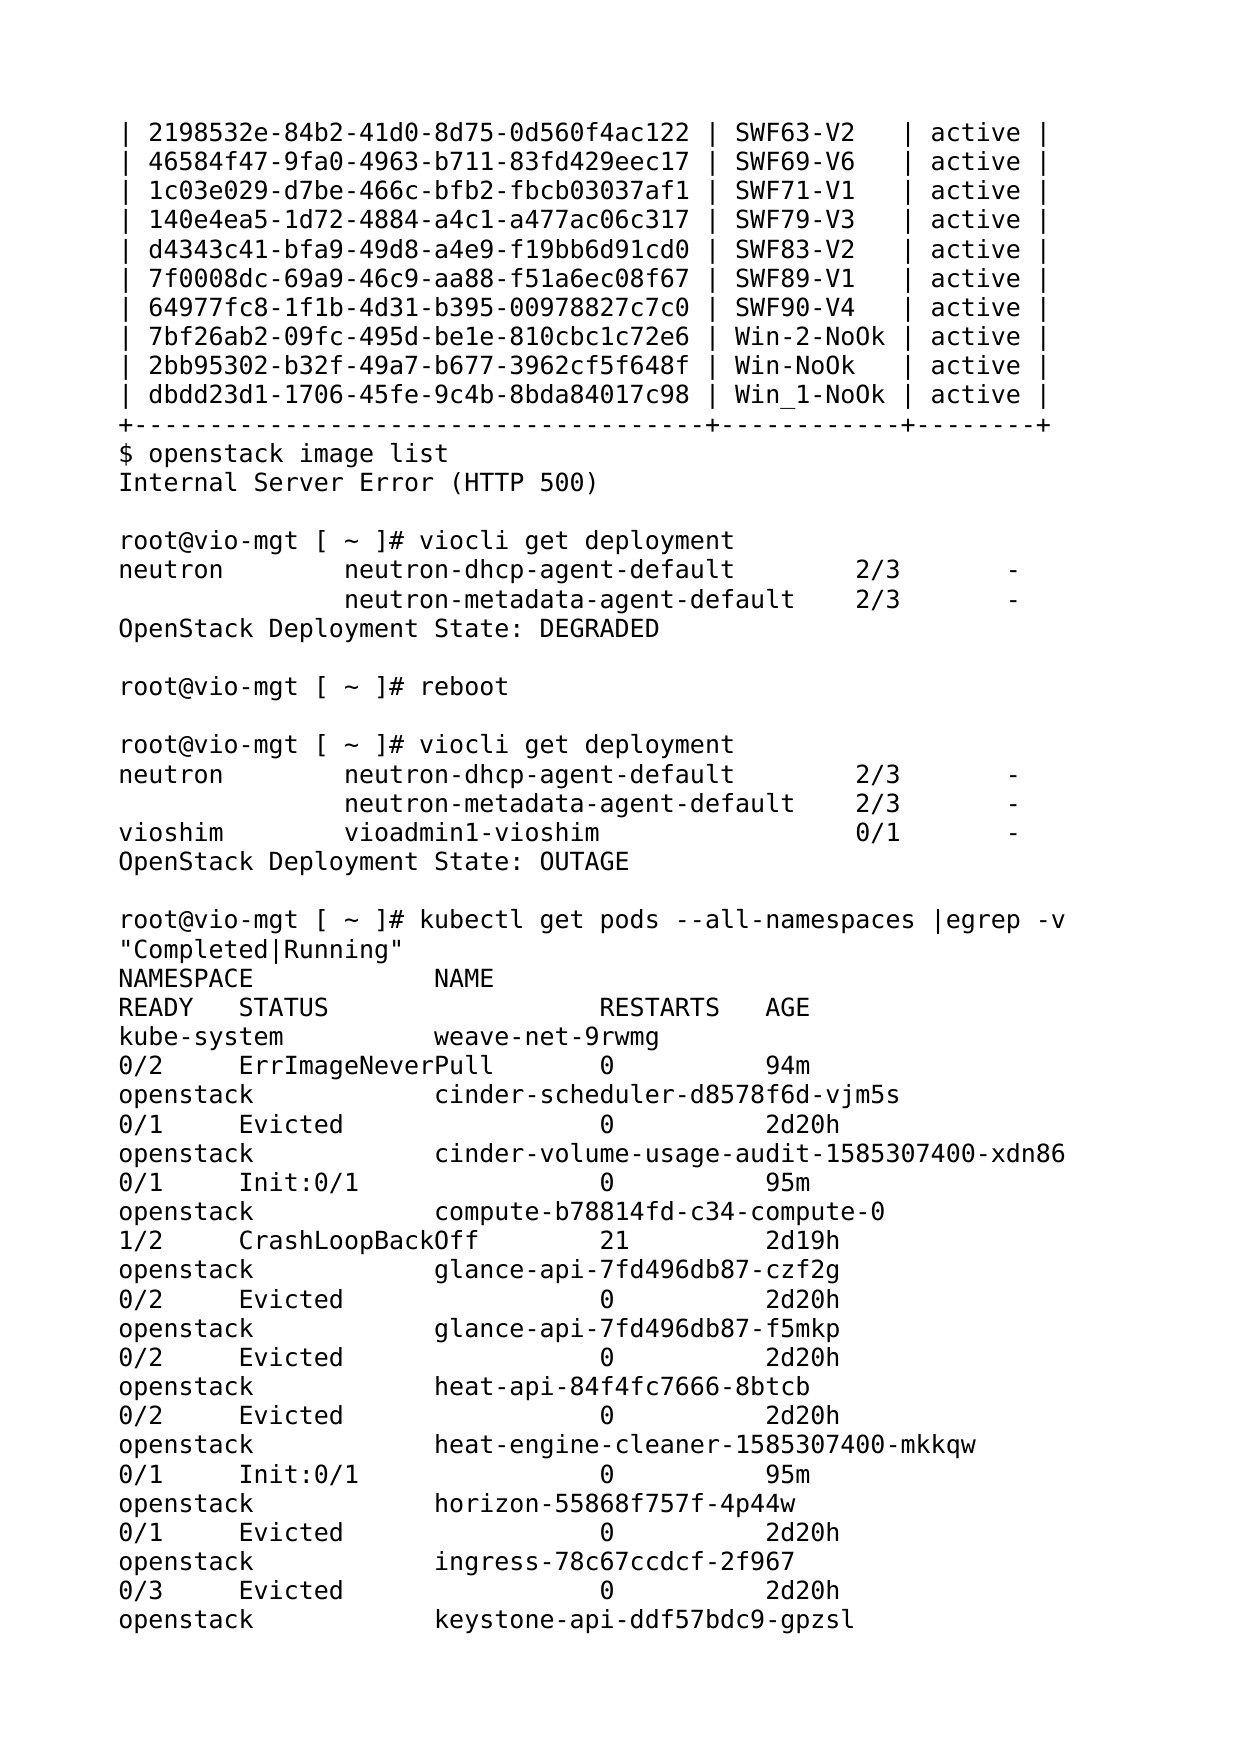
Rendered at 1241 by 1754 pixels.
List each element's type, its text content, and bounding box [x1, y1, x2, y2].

text | 2198532e-84b2-41d0-8d75-0d560f4ac122 | SWF63-V2 | active | | 46584f47-9fa0-4963-b711-83fd429eec17 | SWF69-V6 | active | | 1c03e029-d7be-466c-bfb2-fbcb03037af1 | SWF71-V1 | active | | 140e4ea5-1d72-4884-a4c1-a477ac06c317 | SWF79-V3 | active | | d4343c41-bfa9-49d8-a4e9-f19bb6d91cd0 | SWF83-V2 | active | | 7f0008dc-69a9-46c9-aa88-f51a6ec08f67 | SWF89-V1 | active | | 64977fc8-1f1b-4d31-b395-00978827c7c0 | SWF90-V4 | active | | 7bf26ab2-09fc-495d-be1e-810cbc1c72e6 | Win-2-NoOk | active | | 2bb95302-b32f-49a7-b677-3962cf5f648f | Win-NoOk | active | | dbdd23d1-1706-45fe-9c4b-8bda84017c98 | Win_1-NoOk | active | +--------------------------------------+------------+--------+ $ openstack image list Internal Server Error (HTTP 500) root@vio-mgt [ ~ ]# viocli get deployment neutron neutron-dhcp-agent-default 2/3 - neutron-metadata-agent-default 2/3 - OpenStack Deployment State: DEGRADED root@vio-mgt [ ~ ]# reboot root@vio-mgt [ ~ ]# viocli get deployment neutron neutron-dhcp-agent-default 2/3 - neutron-metadata-agent-default 2/3 - vioshim vioadmin1-vioshim 0/1 - OpenStack Deployment State: OUTAGE root@vio-mgt [ ~ ]# kubectl get pods --all-namespaces |egrep -v "Completed|Running" NAMESPACE NAME READY STATUS RESTARTS AGE kube-system weave-net-9rwmg 0/2 ErrImageNeverPull 0 94m openstack cinder-scheduler-d8578f6d-vjm5s 0/1 Evicted 0 2d20h openstack cinder-volume-usage-audit-1585307400-xdn86 0/1 Init:0/1 0 95m openstack compute-b78814fd-c34-compute-0 1/2 CrashLoopBackOff 21 2d19h openstack glance-api-7fd496db87-czf2g 0/2 Evicted 0 2d20h openstack glance-api-7fd496db87-f5mkp 0/2 Evicted 0 2d20h openstack heat-api-84f4fc7666-8btcb 0/2 Evicted 0 2d20h openstack heat-engine-cleaner-1585307400-mkkqw 0/1 Init:0/1 0 95m openstack horizon-55868f757f-4p44w 0/1 Evicted 0 2d20h openstack ingress-78c67ccdcf-2f967 0/3 Evicted 0 2d20h openstack keystone-api-ddf57bdc9-gpzsl [118, 118, 1122, 1635]
